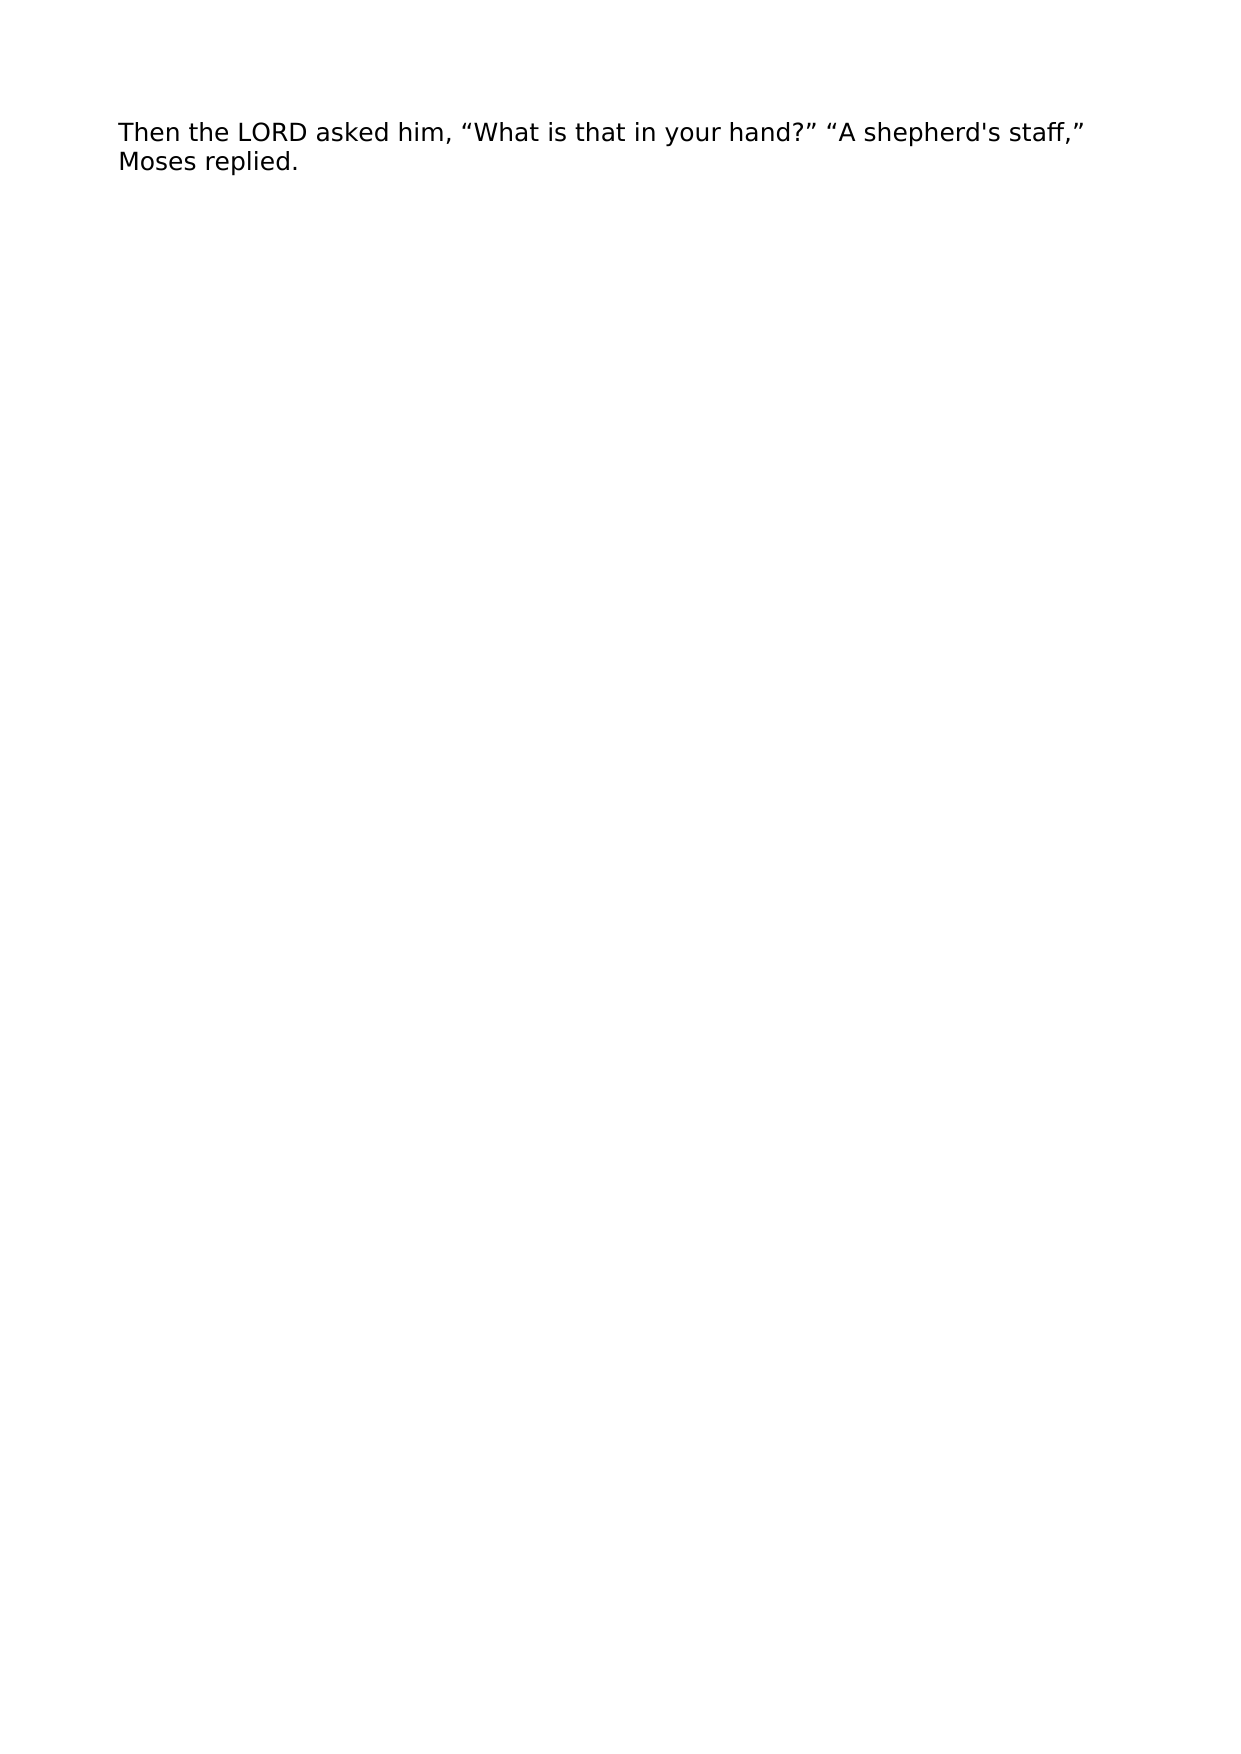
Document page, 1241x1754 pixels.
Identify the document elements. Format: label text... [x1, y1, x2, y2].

text Then the LORD asked him, “What is that in your hand?” “A shepherd's staff,” Moses replied. [118, 118, 1122, 176]
